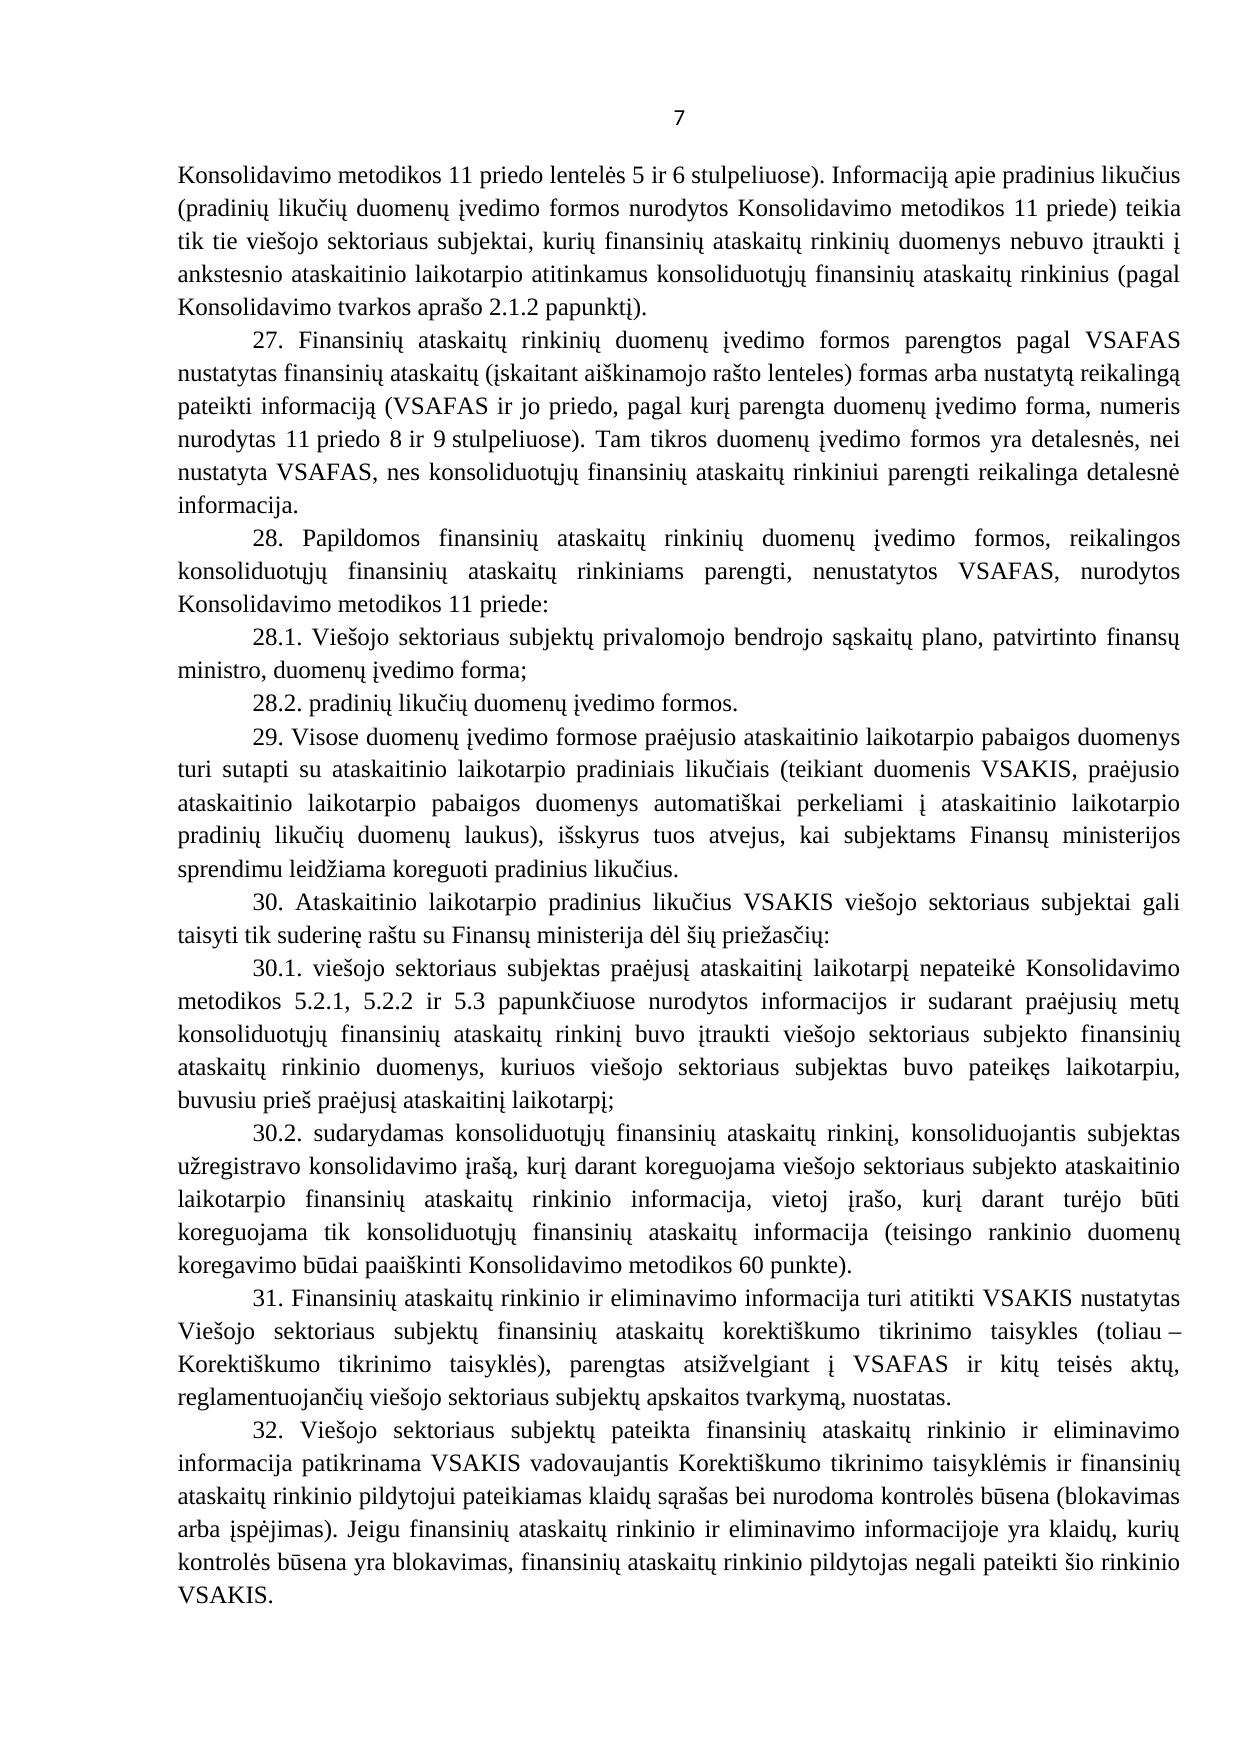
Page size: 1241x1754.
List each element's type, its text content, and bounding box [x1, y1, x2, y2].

text Konsolidavimo metodikos 11 priedo lentelės 5 ir 6 stulpeliuose). Informaciją apie pradinius likučius (pradinių likučių duomenų įvedimo formos nurodytos Konsolidavimo metodikos 11 priede) teikia tik tie viešojo sektoriaus subjektai, kurių finansinių ataskaitų rinkinių duomenys nebuvo įtraukti į ankstesnio ataskaitinio laikotarpio atitinkamus konsoliduotųjų finansinių ataskaitų rinkinius (pagal Konsolidavimo tvarkos aprašo 2.1.2 papunktį). [177, 160, 1181, 321]
text 30.2. sudarydamas konsoliduotųjų finansinių ataskaitų rinkinį, konsoliduojantis subjektas užregistravo konsolidavimo įrašą, kurį darant koreguojama viešojo sektoriaus subjekto ataskaitinio laikotarpio finansinių ataskaitų rinkinio informacija, vietoj įrašo, kurį darant turėjo būti koreguojama tik konsoliduotųjų finansinių ataskaitų informacija (teisingo rankinio duomenų koregavimo būdai paaiškinti Konsolidavimo metodikos 60 punkte). [177, 1118, 1181, 1279]
text 30. Ataskaitinio laikotarpio pradinius likučius VSAKIS viešojo sektoriaus subjektai gali taisyti tik suderinę raštu su Finansų ministerija dėl šių priežasčių: [177, 887, 1181, 948]
text 28.2. pradinių likučių duomenų įvedimo formos. [177, 688, 1181, 717]
text 30.1. viešojo sektoriaus subjektas praėjusį ataskaitinį laikotarpį nepateikė Konsolidavimo metodikos 5.2.1, 5.2.2 ir 5.3 papunkčiuose nurodytos informacijos ir sudarant praėjusių metų konsoliduotųjų finansinių ataskaitų rinkinį buvo įtraukti viešojo sektoriaus subjekto finansinių ataskaitų rinkinio duomenys, kuriuos viešojo sektoriaus subjektas buvo pateikęs laikotarpiu, buvusiu prieš praėjusį ataskaitinį laikotarpį; [177, 953, 1181, 1113]
text 27. Finansinių ataskaitų rinkinių duomenų įvedimo formos parengtos pagal VSAFAS nustatytas finansinių ataskaitų (įskaitant aiškinamojo rašto lenteles) formas arba nustatytą reikalingą pateikti informaciją (VSAFAS ir jo priedo, pagal kurį parengta duomenų įvedimo forma, numeris nurodytas 11 priedo 8 ir 9 stulpeliuose). Tam tikros duomenų įvedimo formos yra detalesnės, nei nustatyta VSAFAS, nes konsoliduotųjų finansinių ataskaitų rinkiniui parengti reikalinga detalesnė informacija. [177, 325, 1181, 519]
text 32. Viešojo sektoriaus subjektų pateikta finansinių ataskaitų rinkinio ir eliminavimo informacija patikrinama VSAKIS vadovaujantis Korektiškumo tikrinimo taisyklėmis ir finansinių ataskaitų rinkinio pildytojui pateikiamas klaidų sąrašas bei nurodoma kontrolės būsena (blokavimas arba įspėjimas). Jeigu finansinių ataskaitų rinkinio ir eliminavimo informacijoje yra klaidų, kurių kontrolės būsena yra blokavimas, finansinių ataskaitų rinkinio pildytojas negali pateikti šio rinkinio VSAKIS. [177, 1415, 1181, 1609]
text 28.1. Viešojo sektoriaus subjektų privalomojo bendrojo sąskaitų plano, patvirtinto finansų ministro, duomenų įvedimo forma; [177, 622, 1181, 684]
text 31. Finansinių ataskaitų rinkinio ir eliminavimo informacija turi atitikti VSAKIS nustatytas Viešojo sektoriaus subjektų finansinių ataskaitų korektiškumo tikrinimo taisykles (toliau – Korektiškumo tikrinimo taisyklės), parengtas atsižvelgiant į VSAFAS ir kitų teisės aktų, reglamentuojančių viešojo sektoriaus subjektų apskaitos tvarkymą, nuostatas. [177, 1283, 1181, 1411]
text 28. Papildomos finansinių ataskaitų rinkinių duomenų įvedimo formos, reikalingos konsoliduotųjų finansinių ataskaitų rinkiniams parengti, nenustatytos VSAFAS, nurodytos Konsolidavimo metodikos 11 priede: [177, 523, 1181, 618]
text 29. Visose duomenų įvedimo formose praėjusio ataskaitinio laikotarpio pabaigos duomenys turi sutapti su ataskaitinio laikotarpio pradiniais likučiais (teikiant duomenis VSAKIS, praėjusio ataskaitinio laikotarpio pabaigos duomenys automatiškai perkeliami į ataskaitinio laikotarpio pradinių likučių duomenų laukus), išskyrus tuos atvejus, kai subjektams Finansų ministerijos sprendimu leidžiama koreguoti pradinius likučius. [177, 722, 1181, 882]
